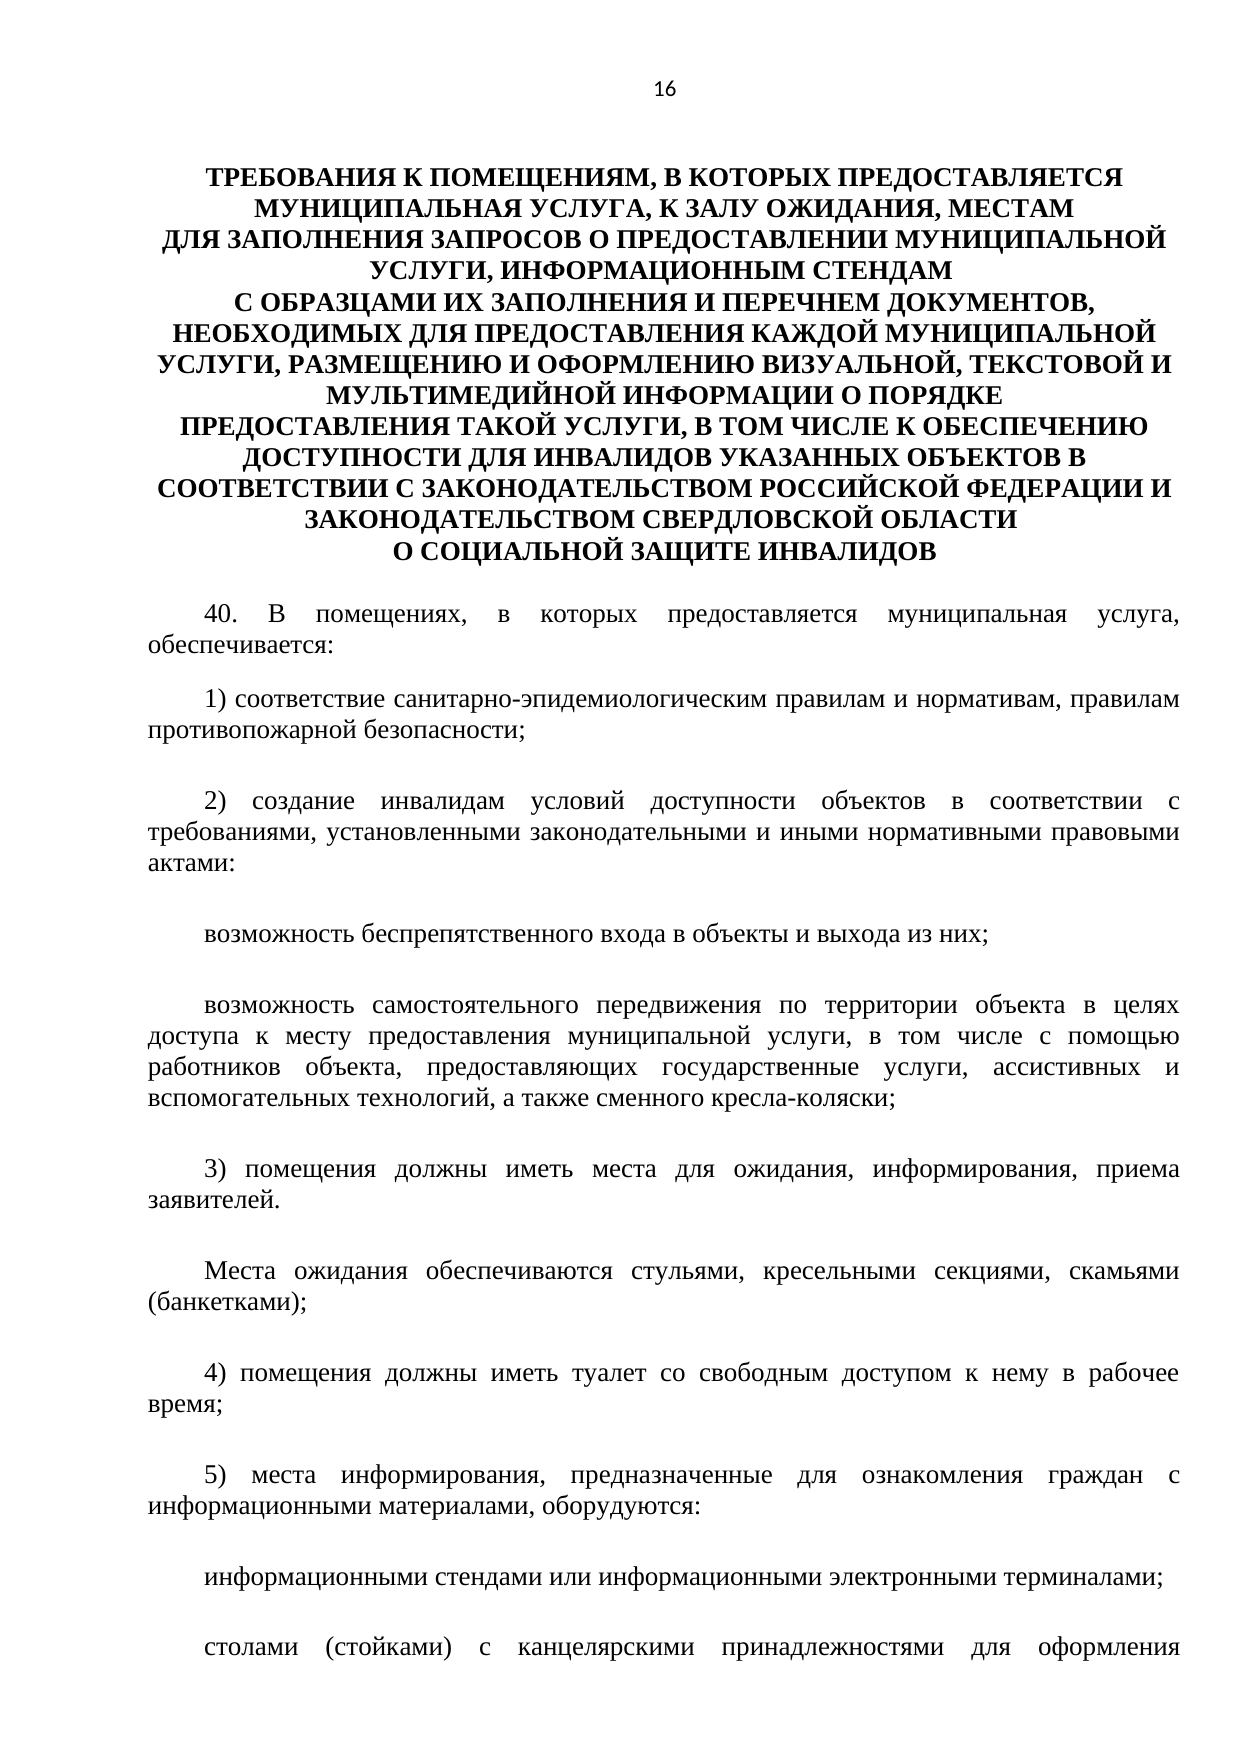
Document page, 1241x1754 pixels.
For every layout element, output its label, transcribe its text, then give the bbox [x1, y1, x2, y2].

title ДОСТУПНОСТИ ДЛЯ ИНВАЛИДОВ УКАЗАННЫХ ОБЪЕКТОВ В СООТВЕТСТВИИ С ЗАКОНОДАТЕЛЬСТВОМ РОССИЙСКОЙ ФЕДЕРАЦИИ И ЗАКОНОДАТЕЛЬСТВОМ СВЕРДЛОВСКОЙ ОБЛАСТИ [148, 441, 1181, 535]
title О СОЦИАЛЬНОЙ ЗАЩИТЕ ИНВАЛИДОВ [148, 535, 1181, 566]
text 40. В помещениях, в которых предоставляется муниципальная услуга, обеспечивается: [148, 597, 1181, 659]
title ПРЕДОСТАВЛЕНИЯ ТАКОЙ УСЛУГИ, В ТОМ ЧИСЛЕ К ОБЕСПЕЧЕНИЮ [148, 410, 1181, 441]
text информационными стендами или информационными электронными терминалами; [148, 1559, 1181, 1591]
text 5) места информирования, предназначенные для ознакомления граждан с информационными материалами, оборудуются: [148, 1458, 1181, 1520]
text Места ожидания обеспечиваются стульями, кресельными секциями, скамьями (банкетками); [148, 1254, 1181, 1316]
title ДЛЯ ЗАПОЛНЕНИЯ ЗАПРОСОВ О ПРЕДОСТАВЛЕНИИ МУНИЦИПАЛЬНОЙ УСЛУГИ, ИНФОРМАЦИОННЫМ СТЕНДАМ [148, 223, 1181, 286]
title С ОБРАЗЦАМИ ИХ ЗАПОЛНЕНИЯ И ПЕРЕЧНЕМ ДОКУМЕНТОВ, НЕОБХОДИМЫХ ДЛЯ ПРЕДОСТАВЛЕНИЯ КАЖДОЙ МУНИЦИПАЛЬНОЙ УСЛУГИ, РАЗМЕЩЕНИЮ И ОФОРМЛЕНИЮ ВИЗУАЛЬНОЙ, ТЕКСТОВОЙ И МУЛЬТИМЕДИЙНОЙ ИНФОРМАЦИИ О ПОРЯДКЕ [148, 286, 1181, 410]
text возможность беспрепятственного входа в объекты и выхода из них; [148, 917, 1181, 948]
text 1) соответствие санитарно-эпидемиологическим правилам и нормативам, правилам противопожарной безопасности; [148, 682, 1181, 744]
text 2) создание инвалидам условий доступности объектов в соответствии с требованиями, установленными законодательными и иными нормативными правовыми актами: [148, 784, 1181, 878]
title ТРЕБОВАНИЯ К ПОМЕЩЕНИЯМ, В КОТОРЫХ ПРЕДОСТАВЛЯЕТСЯ [148, 161, 1181, 192]
text возможность самостоятельного передвижения по территории объекта в целях доступа к месту предоставления муниципальной услуги, в том числе с помощью работников объекта, предоставляющих государственные услуги, ассистивных и вспомогательных технологий, а также сменного кресла-коляски; [148, 988, 1181, 1112]
text 4) помещения должны иметь туалет со свободным доступом к нему в рабочее время; [148, 1356, 1181, 1418]
text 3) помещения должны иметь места для ожидания, информирования, приема заявителей. [148, 1152, 1181, 1214]
text столами (стойками) с канцелярскими принадлежностями для оформления [148, 1630, 1181, 1661]
title МУНИЦИПАЛЬНАЯ УСЛУГА, К ЗАЛУ ОЖИДАНИЯ, МЕСТАМ [148, 192, 1181, 223]
